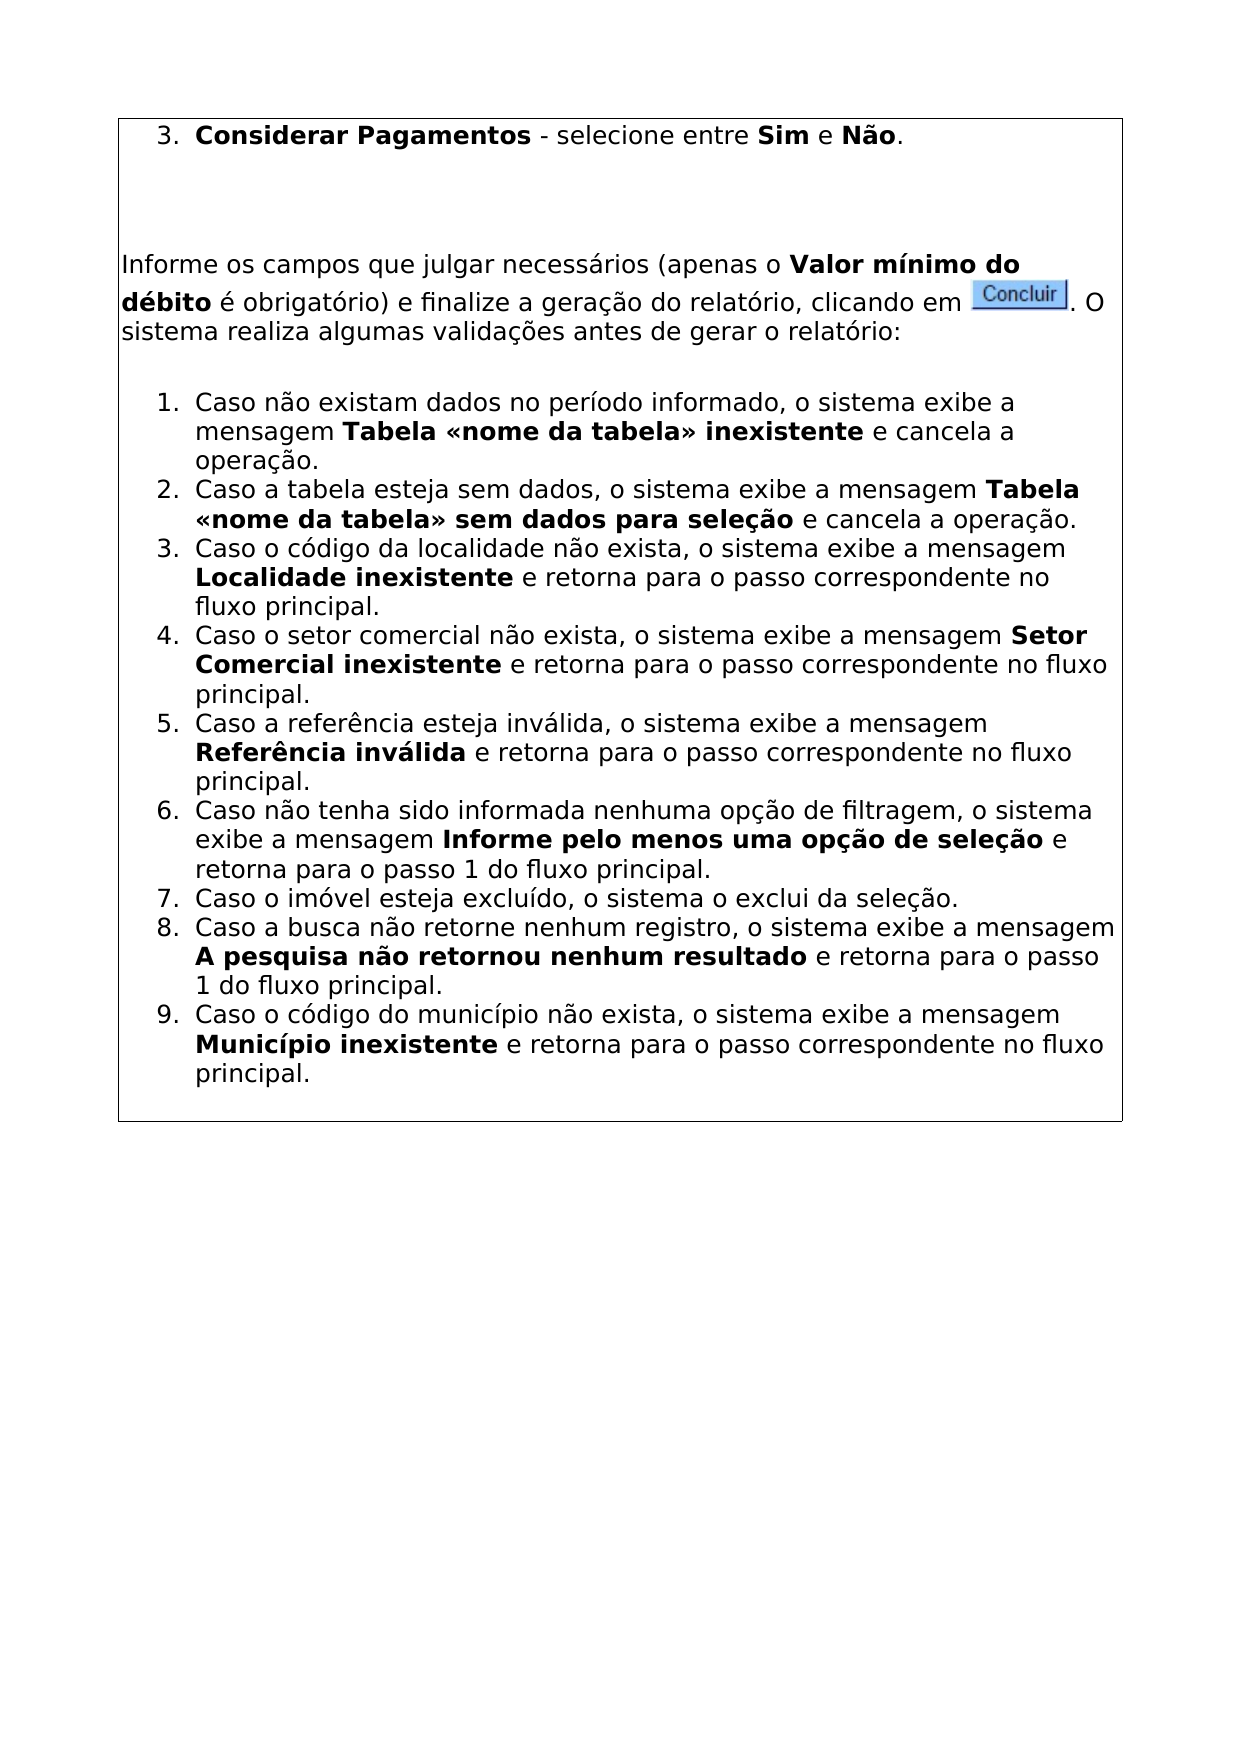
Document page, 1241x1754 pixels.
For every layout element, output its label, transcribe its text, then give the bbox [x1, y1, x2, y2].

picture [970, 279, 1069, 311]
table_header Na aba Débitos as opções de filtro são: Valor mínimo do débito - informe com, no máximo, 6 dígitos, sendo 2 decimais; Intervalo de Quantidade de Documentos: Inicial e Final - quando o intervalo inicial for informado, deve-se replicar o mesmo valor no intervalo final, caso este não esteja preenchido ou esteja preenchido com o mesmo valor, permitindo alteração para valor maior que o inicial. Quando o intervalo inicial for limpo, o intervalo final deve ser limpo; Considerar Pagamentos - selecione entre Sim e Não. Informe os campos que julgar necessários (apenas o Valor mínimo do débito é obrigatório) e finalize a geração do relatório, clicando em . O sistema realiza algumas validações antes de gerar o relatório: Caso não existam dados no período informado, o sistema exibe a mensagem Tabela «nome da tabela» inexistente e cancela a operação. Caso a tabela esteja sem dados, o sistema exibe a mensagem Tabela «nome da tabela» sem dados para seleção e cancela a operação. Caso o código da localidade não exista, o sistema exibe a mensagem Localidade inexistente e retorna para o passo correspondente no fluxo principal. Caso o setor comercial não exista, o sistema exibe a mensagem Setor Comercial inexistente e retorna para o passo correspondente no fluxo principal. Caso a referência esteja inválida, o sistema exibe a mensagem Referência inválida e retorna para o passo correspondente no fluxo principal. Caso não tenha sido informada nenhuma opção de filtragem, o sistema exibe a mensagem Informe pelo menos uma opção de seleção e retorna para o passo 1 do fluxo principal. Caso o imóvel esteja excluído, o sistema o exclui da seleção. Caso a busca não retorne nenhum registro, o sistema exibe a mensagem A pesquisa não retornou nenhum resultado e retorna para o passo 1 do fluxo principal. Caso o código do município não exista, o sistema exibe a mensagem Município inexistente e retorna para o passo correspondente no fluxo principal. [119, 119, 1122, 1121]
